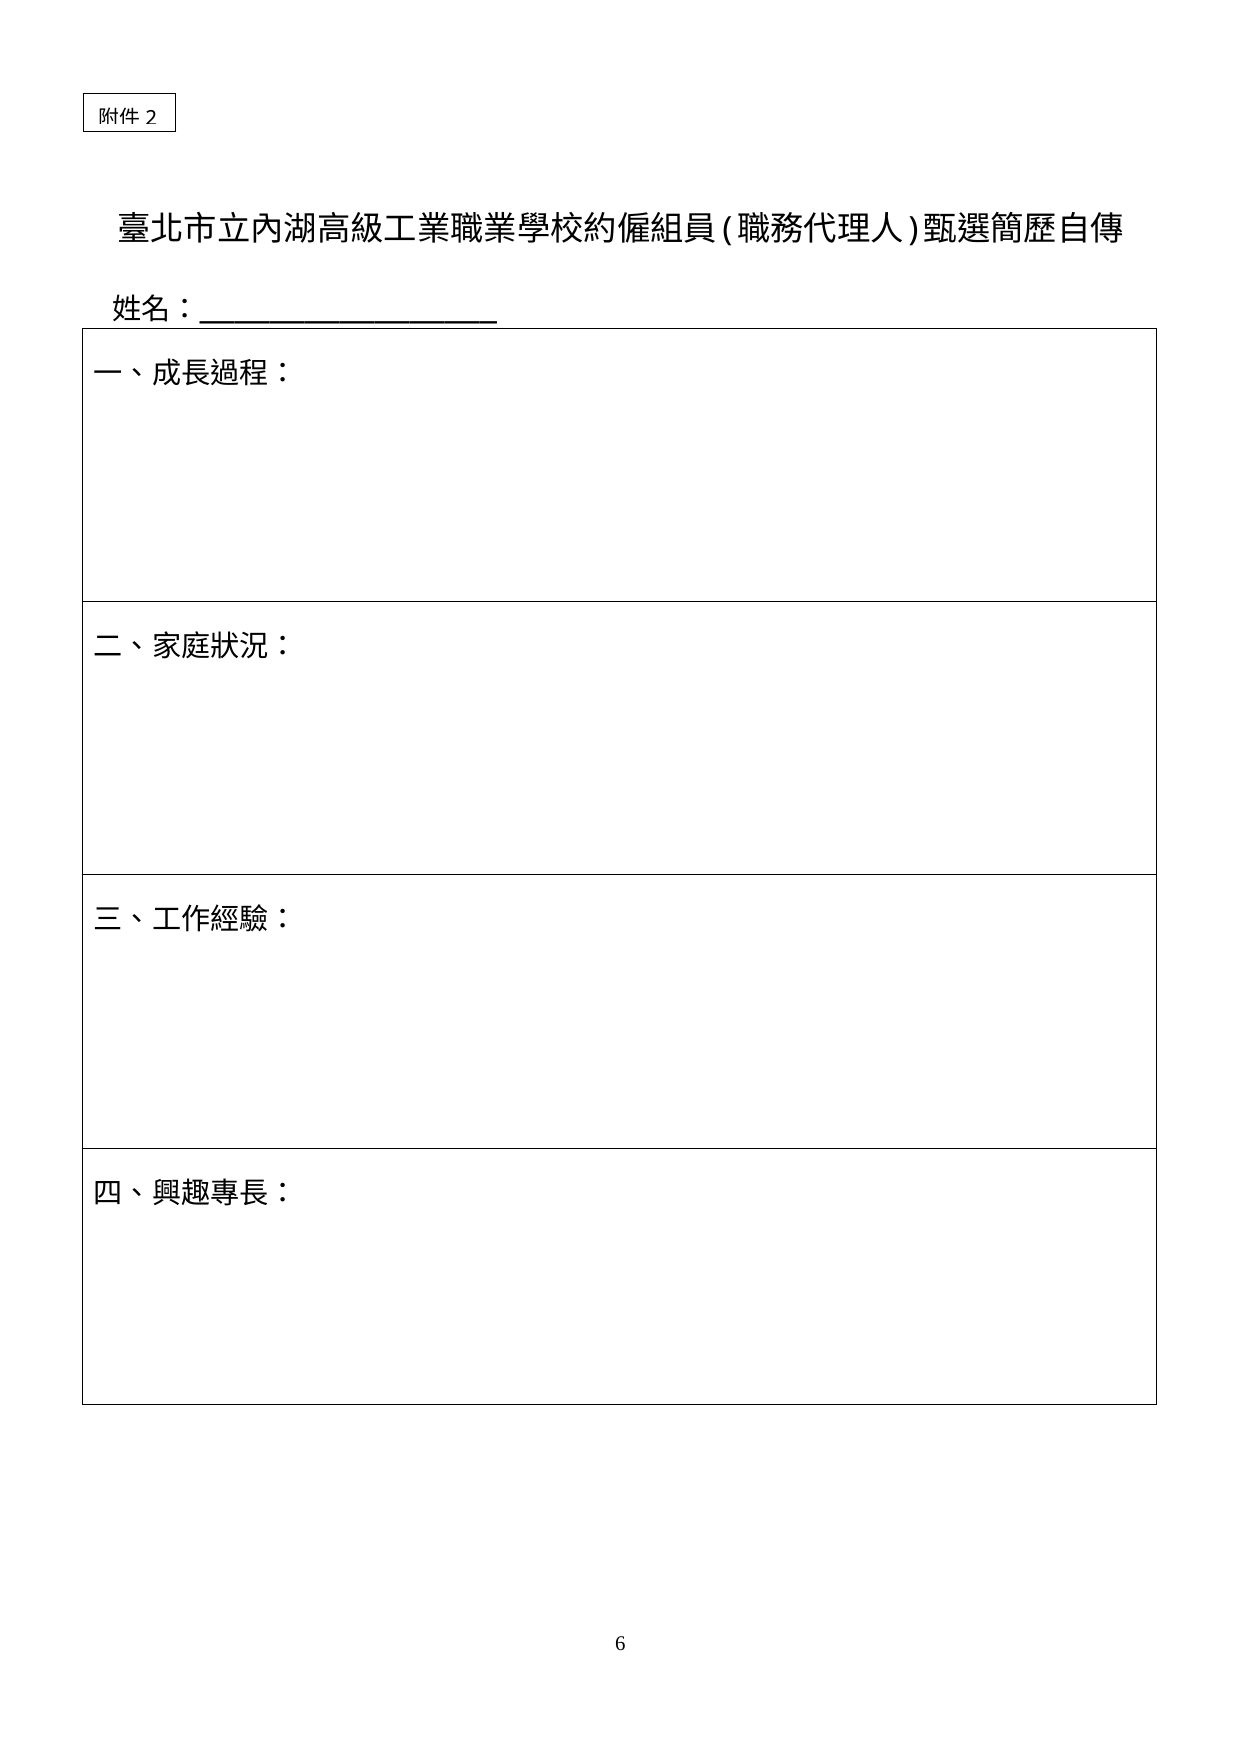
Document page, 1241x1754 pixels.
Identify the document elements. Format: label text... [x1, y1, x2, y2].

table_header 一、成長過程： [83, 329, 1156, 601]
table_cell 二、家庭狀況： [83, 602, 1156, 874]
text 臺北市立內湖高級工業職業學校約僱組員(職務代理人)甄選簡歷自傳 [83, 184, 1157, 247]
table_cell 四、興趣專長： [83, 1149, 1156, 1404]
table_cell 三、工作經驗： [83, 875, 1156, 1148]
text 附件2 [99, 101, 160, 124]
text 姓名：_________________ [83, 265, 1157, 328]
